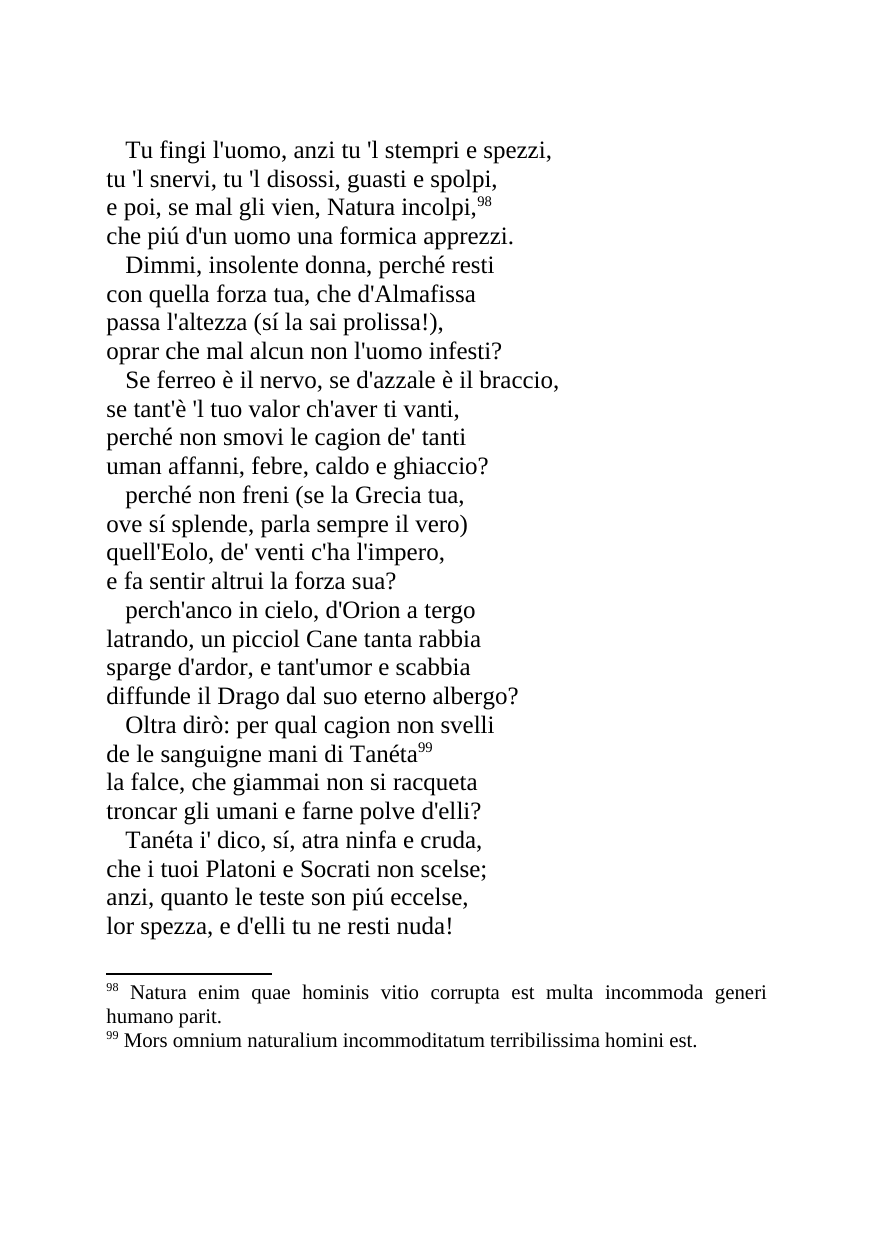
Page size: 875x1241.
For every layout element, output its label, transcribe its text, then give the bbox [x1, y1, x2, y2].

text Tanéta i' dico, sí, atra ninfa e cruda, [125, 825, 768, 854]
text Natura enim quae hominis vitio corrupta est multa incommoda generi humano parit. [106, 979, 768, 1028]
text che piú d'un uomo una formica apprezzi. [106, 221, 768, 250]
text oprar che mal alcun non l'uomo infesti? [106, 336, 768, 365]
text latrando, un picciol Cane tanta rabbia [106, 624, 768, 652]
text quell'Eolo, de' venti c'ha l'impero, [106, 537, 768, 566]
text perché non freni (se la Grecia tua, [125, 480, 768, 509]
text Se ferreo è il nervo, se d'azzale è il braccio, [125, 365, 768, 394]
text sparge d'ardor, e tant'umor e scabbia [106, 652, 768, 681]
text Tu fingi l'uomo, anzi tu 'l stempri e spezzi, [125, 135, 768, 164]
text passa l'altezza (sí la sai prolissa!), [106, 307, 768, 336]
text se tant'è 'l tuo valor ch'aver ti vanti, [106, 394, 768, 422]
text che i tuoi Platoni e Socrati non scelse; [106, 854, 768, 882]
text con quella forza tua, che d'Almafissa [106, 279, 768, 307]
text e fa sentir altrui la forza sua? [106, 566, 768, 595]
text tu 'l snervi, tu 'l disossi, guasti e spolpi, [106, 164, 768, 192]
text ove sí splende, parla sempre il vero) [106, 509, 768, 537]
text troncar gli umani e farne polve d'elli? [106, 796, 768, 825]
text Oltra dirò: per qual cagion non svelli [125, 710, 768, 739]
text de le sanguigne mani di Tanéta [106, 739, 768, 767]
text lor spezza, e d'elli tu ne resti nuda! [106, 911, 768, 940]
text diffunde il Drago dal suo eterno albergo? [106, 681, 768, 710]
text perché non smovi le cagion de' tanti [106, 422, 768, 451]
text la falce, che giammai non si racqueta [106, 767, 768, 796]
text perch'anco in cielo, d'Orion a tergo [125, 595, 768, 624]
text uman affanni, febre, caldo e ghiaccio? [106, 451, 768, 480]
text Dimmi, insolente donna, perché resti [125, 250, 768, 279]
text Mors omnium naturalium incommoditatum terribilissima homini est. [106, 1028, 768, 1052]
text anzi, quanto le teste son piú eccelse, [106, 882, 768, 911]
text e poi, se mal gli vien, Natura incolpi, [106, 192, 768, 221]
